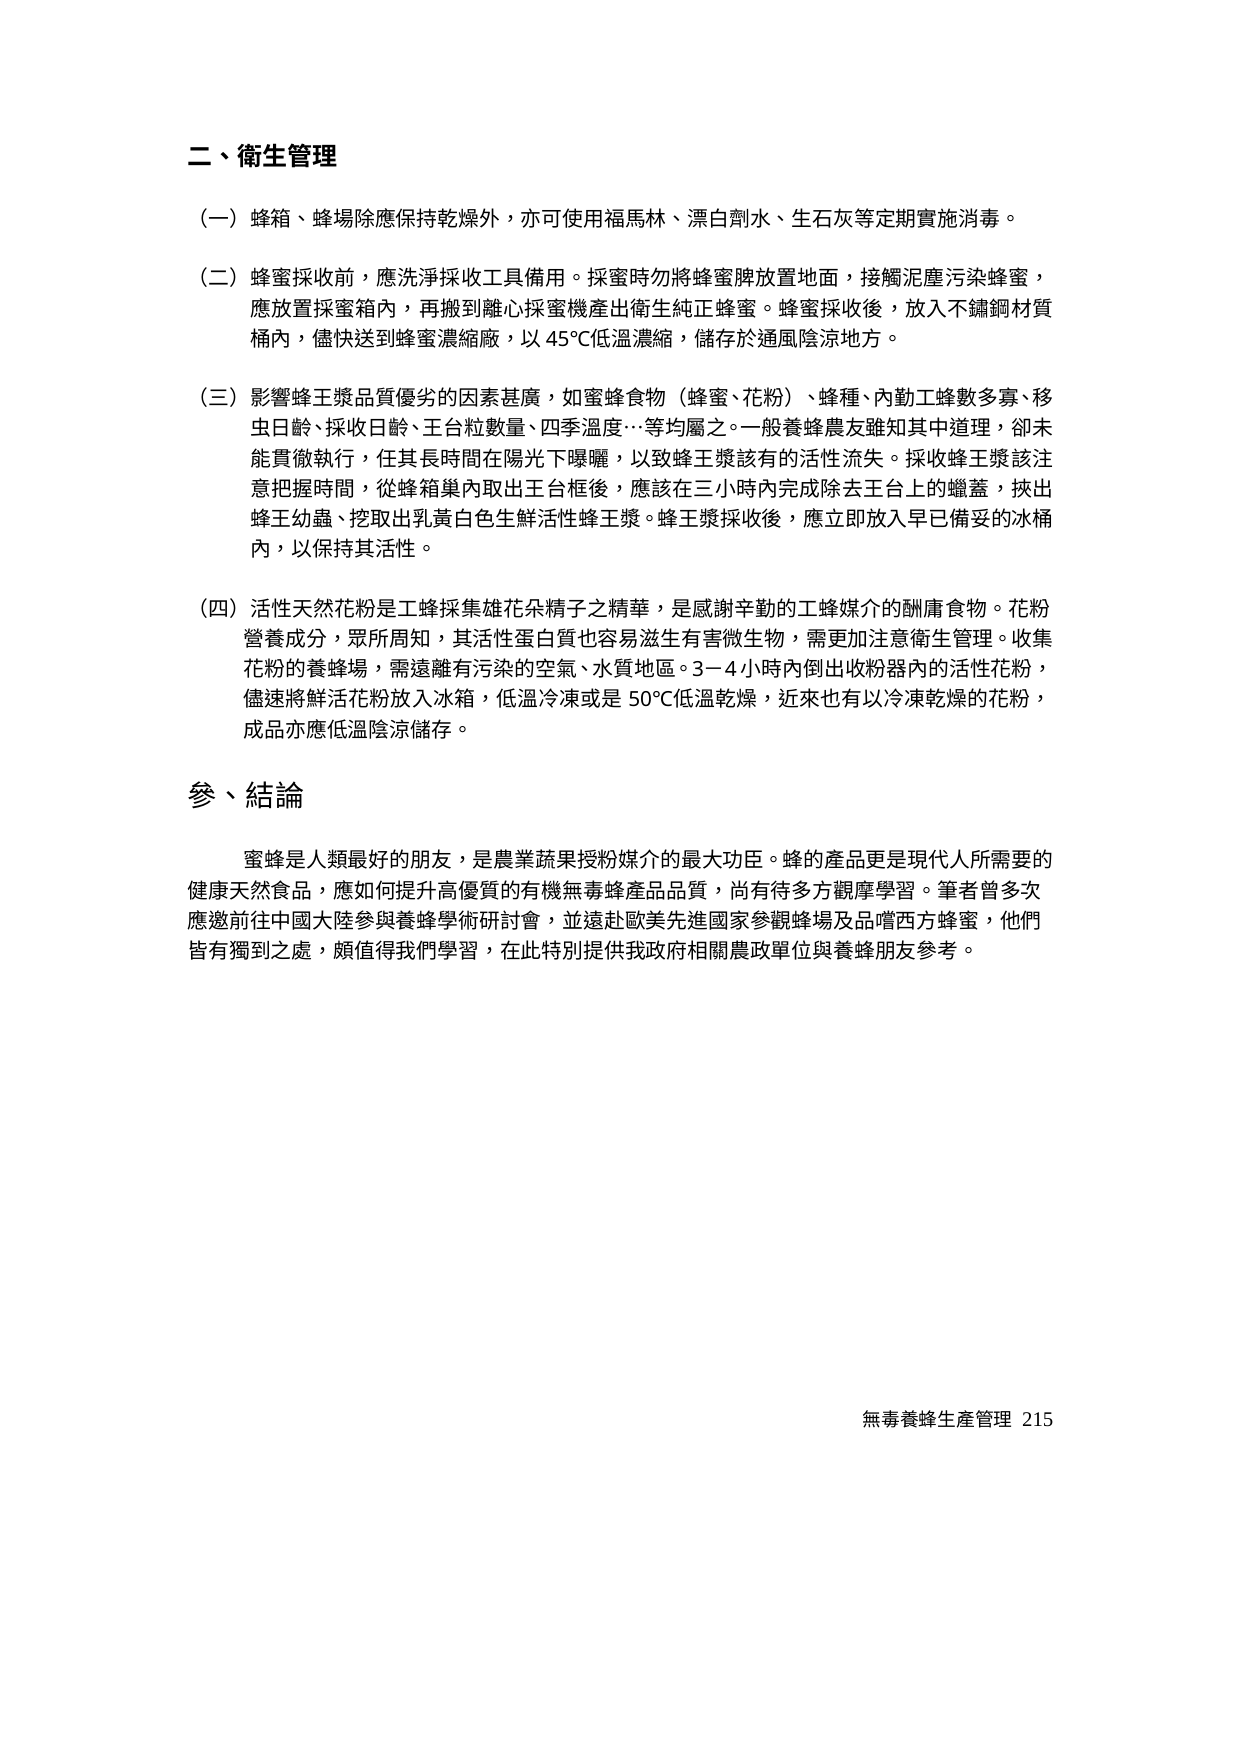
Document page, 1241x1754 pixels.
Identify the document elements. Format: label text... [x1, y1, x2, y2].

text 蜜蜂是人類最好的朋友，是農業蔬果授粉媒介的最大功臣。蜂的產品更是現代人所需要的健康天然食品，應如何提升高優質的有機無毒蜂產品品質，尚有待多方觀摩學習。筆者曾多次應邀前往中國大陸參與養蜂學術研討會，並遠赴歐美先進國家參觀蜂場及品嚐西方蜂蜜，他們皆有獨到之處，頗值得我們學習，在此特別提供我政府相關農政單位與養蜂朋友參考。 [187, 844, 1053, 964]
text （二）蜂蜜採收前，應洗淨採收工具備用。採蜜時勿將蜂蜜脾放置地面，接觸泥塵污染蜂蜜，應放置採蜜箱內，再搬到離心採蜜機產出衛生純正蜂蜜。蜂蜜採收後，放入不鏽鋼材質桶內，儘快送到蜂蜜濃縮廠，以45℃低溫濃縮，儲存於通風陰涼地方。 [187, 262, 1053, 352]
text （三）影響蜂王漿品質優劣的因素甚廣，如蜜蜂食物（蜂蜜、花粉）、蜂種、內勤工蜂數多寡、移虫日齡、採收日齡、王台粒數量、四季溫度…等均屬之。一般養蜂農友雖知其中道理，卻未能貫徹執行，任其長時間在陽光下曝曬，以致蜂王漿該有的活性流失。採收蜂王漿該注意把握時間，從蜂箱巢內取出王台框後，應該在三小時內完成除去王台上的蠟蓋，挾出蜂王幼蟲、挖取出乳黃白色生鮮活性蜂王漿。蜂王漿採收後，應立即放入早已備妥的冰桶內，以保持其活性。 [187, 381, 1053, 563]
text 參、結論 [187, 772, 1053, 814]
text （四）活性天然花粉是工蜂採集雄花朵精子之精華，是感謝辛勤的工蜂媒介的酬庸食物。花粉營養成分，眾所周知，其活性蛋白質也容易滋生有害微生物，需更加注意衛生管理。收集花粉的養蜂場，需遠離有污染的空氣、水質地區。3－4小時內倒出收粉器內的活性花粉，儘速將鮮活花粉放入冰箱，低溫冷凍或是50℃低溫乾燥，近來也有以冷凍乾燥的花粉，成品亦應低溫陰涼儲存。 [187, 592, 1053, 743]
text （一）蜂箱、蜂場除應保持乾燥外，亦可使用福馬林、漂白劑水、生石灰等定期實施消毒。 [187, 202, 1053, 232]
text 二、衛生管理 [187, 137, 1053, 173]
